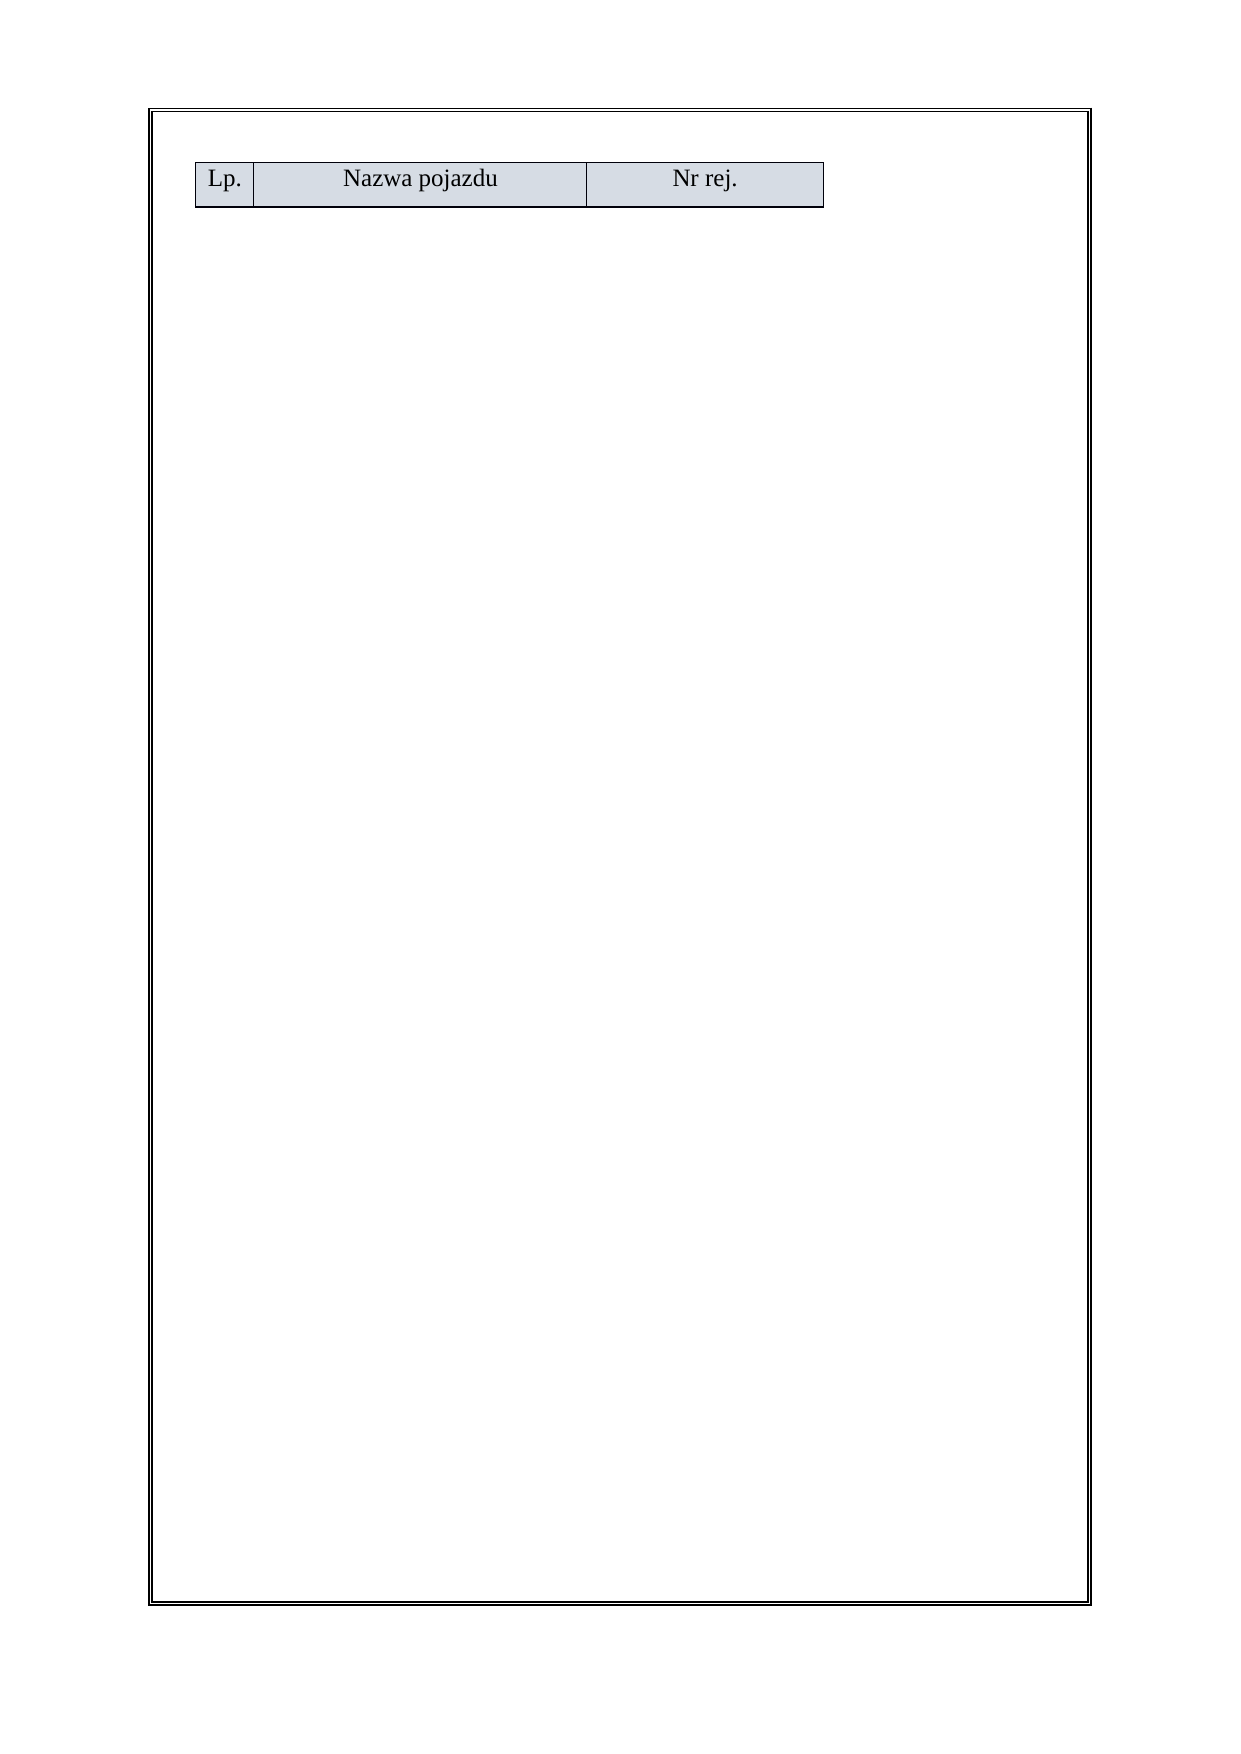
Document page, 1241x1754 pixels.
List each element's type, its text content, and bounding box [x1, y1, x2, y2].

table_header Lp. [196, 163, 253, 206]
table_header Nr rej. [587, 163, 823, 206]
table_header Nazwa pojazdu [254, 163, 586, 206]
